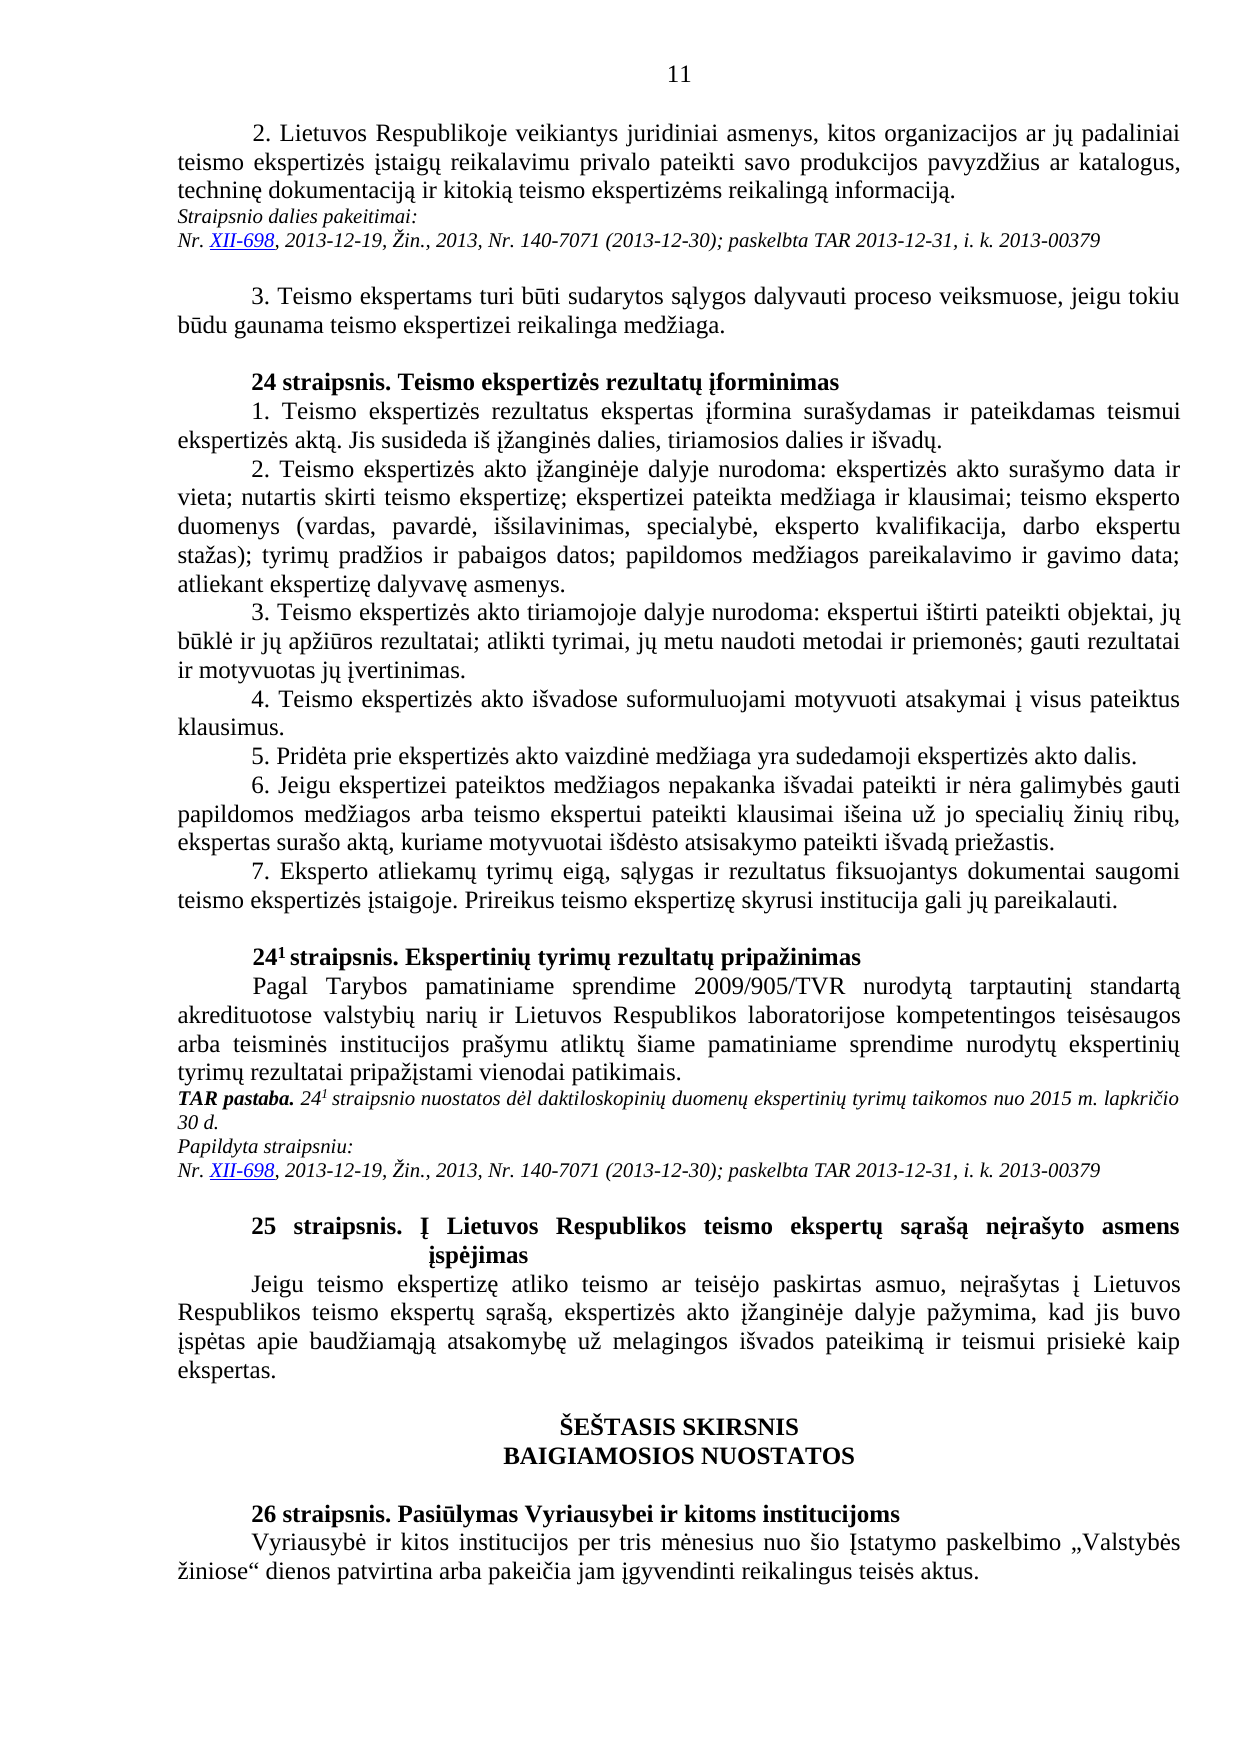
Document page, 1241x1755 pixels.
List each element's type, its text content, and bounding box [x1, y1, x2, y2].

text ŠEŠTASIS SKIRSNIS [177, 1412, 1181, 1441]
text Nr. XII-698, 2013-12-19, Žin., 2013, Nr. 140-7071 (2013-12-30); paskelbta TAR 2013-12-31, i. k. 2013-00379 [177, 1158, 1181, 1182]
text 7. Eksperto atliekamų tyrimų eigą, sąlygas ir rezultatus fiksuojantys dokumentai saugomi teismo ekspertizės įstaigoje. Prireikus teismo ekspertizę skyrusi institucija gali jų pareikalauti. [177, 856, 1181, 914]
text Papildyta straipsniu: [177, 1134, 1181, 1158]
text Straipsnio dalies pakeitimai: [177, 204, 1181, 228]
text BAIGIAMOSIOS NUOSTATOS [177, 1441, 1181, 1470]
text 2. Lietuvos Respublikoje veikiantys juridiniai asmenys, kitos organizacijos ar jų padaliniai teismo ekspertizės įstaigų reikalavimu privalo pateikti savo produkcijos pavyzdžius ar katalogus, techninę dokumentaciją ir kitokią teismo ekspertizėms reikalingą informaciją. [177, 118, 1181, 204]
text 3. Teismo ekspertizės akto tiriamojoje dalyje nurodoma: ekspertui ištirti pateikti objektai, jų būklė ir jų apžiūros rezultatai; atlikti tyrimai, jų metu naudoti metodai ir priemonės; gauti rezultatai ir motyvuotas jų įvertinimas. [177, 597, 1181, 684]
text 5. Pridėta prie ekspertizės akto vaizdinė medžiaga yra sudedamoji ekspertizės akto dalis. [177, 741, 1181, 770]
text TAR pastaba. 241 straipsnio nuostatos dėl daktiloskopinių duomenų ekspertinių tyrimų taikomos nuo 2015 m. lapkričio 30 d. [177, 1086, 1181, 1134]
text 6. Jeigu ekspertizei pateiktos medžiagos nepakanka išvadai pateikti ir nėra galimybės gauti papildomos medžiagos arba teismo ekspertui pateikti klausimai išeina už jo specialių žinių ribų, ekspertas surašo aktą, kuriame motyvuotai išdėsto atsisakymo pateikti išvadą priežastis. [177, 770, 1181, 856]
text Vyriausybė ir kitos institucijos per tris mėnesius nuo šio Įstatymo paskelbimo „Valstybės žiniose“ dienos patvirtina arba pakeičia jam įgyvendinti reikalingus teisės aktus. [177, 1527, 1181, 1585]
text 4. Teismo ekspertizės akto išvadose suformuluojami motyvuoti atsakymai į visus pateiktus klausimus. [177, 684, 1181, 741]
text 26 straipsnis. Pasiūlymas Vyriausybei ir kitoms institucijoms [177, 1499, 1181, 1527]
text 2. Teismo ekspertizės akto įžanginėje dalyje nurodoma: ekspertizės akto surašymo data ir vieta; nutartis skirti teismo ekspertizę; ekspertizei pateikta medžiaga ir klausimai; teismo eksperto duomenys (vardas, pavardė, išsilavinimas, specialybė, eksperto kvalifikacija, darbo ekspertu stažas); tyrimų pradžios ir pabaigos datos; papildomos medžiagos pareikalavimo ir gavimo data; atliekant ekspertizę dalyvavę asmenys. [177, 454, 1181, 597]
text Nr. XII-698, 2013-12-19, Žin., 2013, Nr. 140-7071 (2013-12-30); paskelbta TAR 2013-12-31, i. k. 2013-00379 [177, 228, 1181, 252]
text 24 straipsnis. Teismo ekspertizės rezultatų įforminimas [177, 367, 1181, 396]
text Pagal Tarybos pamatiniame sprendime 2009/905/TVR nurodytą tarptautinį standartą akredituotose valstybių narių ir Lietuvos Respublikos laboratorijose kompetentingos teisėsaugos arba teisminės institucijos prašymu atliktų šiame pamatiniame sprendime nurodytų ekspertinių tyrimų rezultatai pripažįstami vienodai patikimais. [177, 971, 1181, 1086]
text 3. Teismo ekspertams turi būti sudarytos sąlygos dalyvauti proceso veiksmuose, jeigu tokiu būdu gaunama teismo ekspertizei reikalinga medžiaga. [177, 281, 1181, 339]
text 241 straipsnis. Ekspertinių tyrimų rezultatų pripažinimas [177, 942, 1181, 971]
text Jeigu teismo ekspertizę atliko teismo ar teisėjo paskirtas asmuo, neįrašytas į Lietuvos Respublikos teismo ekspertų sąrašą, ekspertizės akto įžanginėje dalyje pažymima, kad jis buvo įspėtas apie baudžiamąją atsakomybę už melagingos išvados pateikimą ir teismui prisiekė kaip ekspertas. [177, 1269, 1181, 1384]
text 25 straipsnis. Į Lietuvos Respublikos teismo ekspertų sąrašą neįrašyto asmens įspėjimas [251, 1211, 1181, 1269]
text 1. Teismo ekspertizės rezultatus ekspertas įformina surašydamas ir pateikdamas teismui ekspertizės aktą. Jis susideda iš įžanginės dalies, tiriamosios dalies ir išvadų. [177, 396, 1181, 454]
